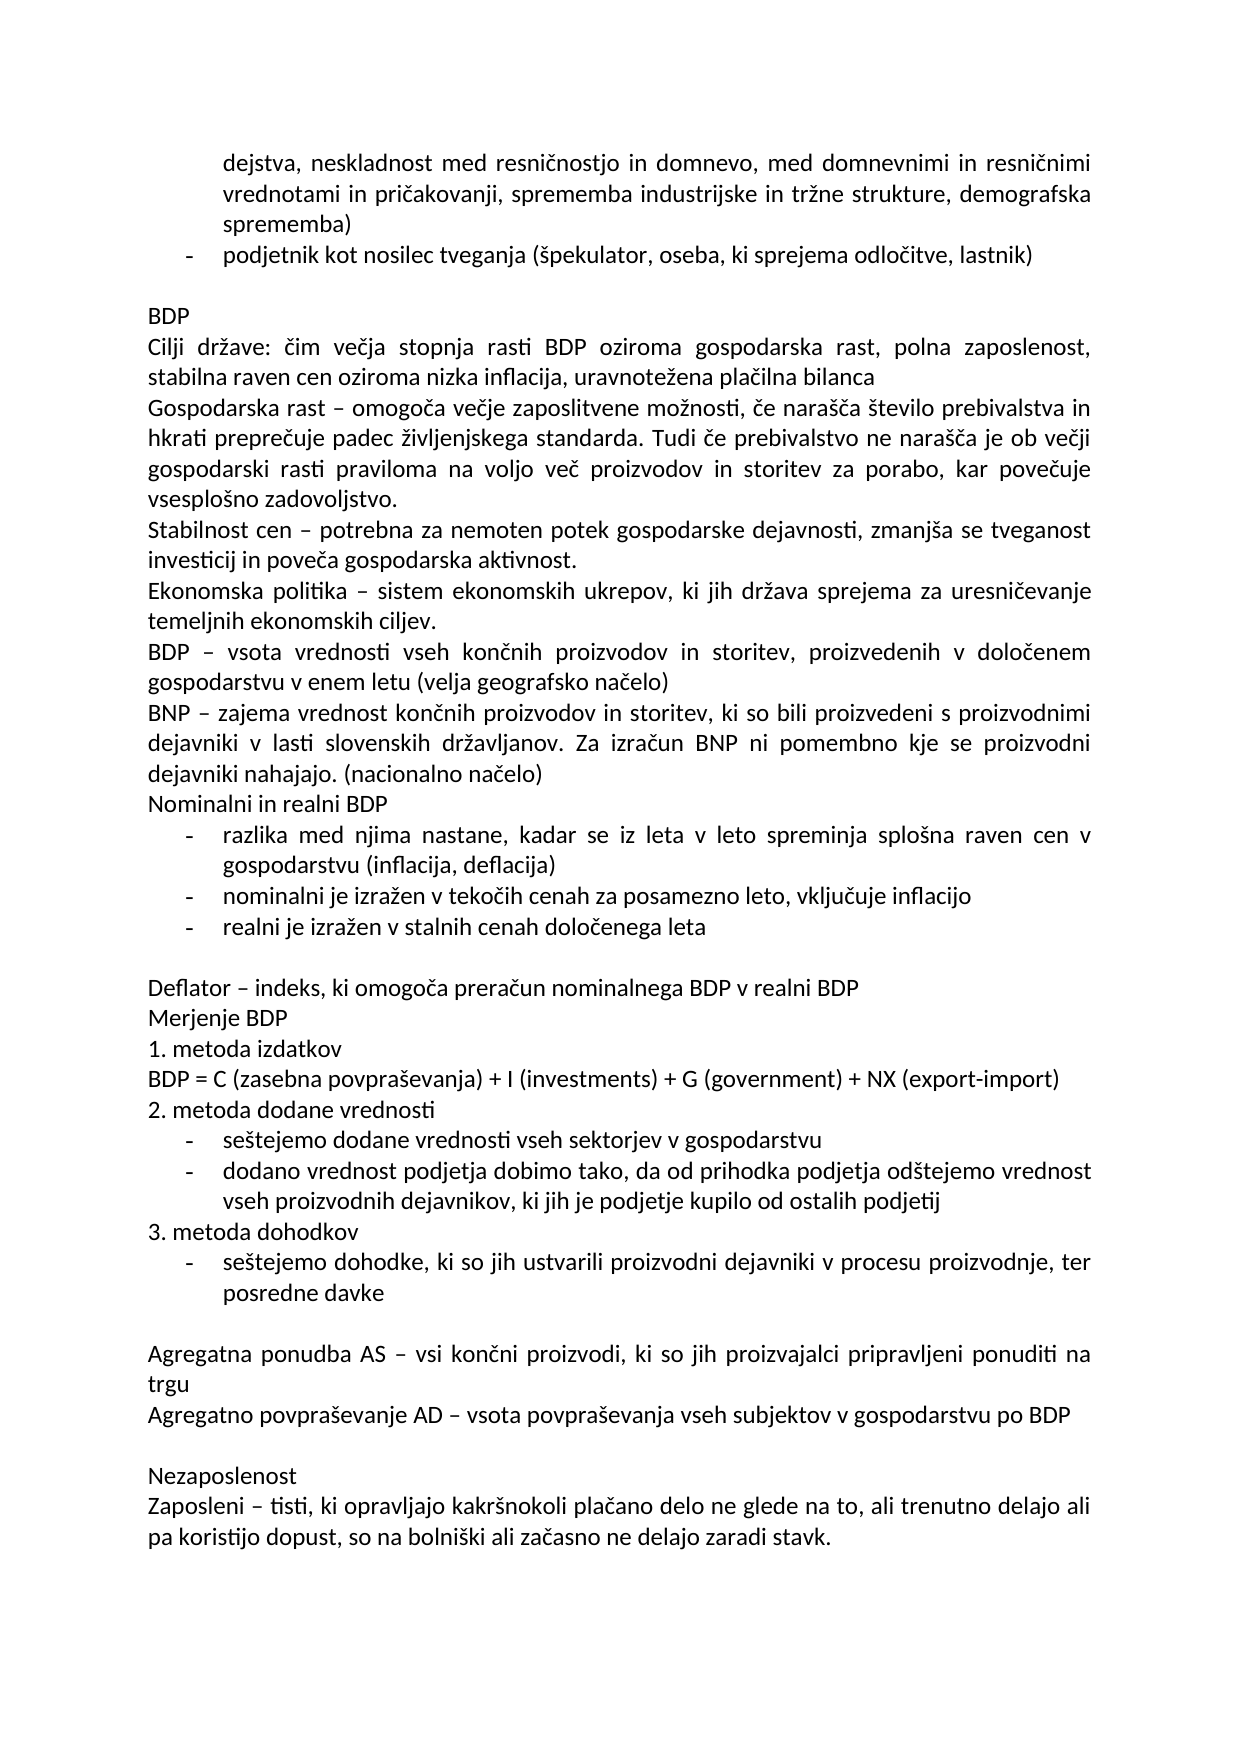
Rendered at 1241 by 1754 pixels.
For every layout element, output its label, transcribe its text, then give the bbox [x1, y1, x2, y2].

text BNP – zajema vrednost končnih proizvodov in storitev, ki so bili proizvedeni s proizvodnimi dejavniki v lasti slovenskih državljanov. Za izračun BNP ni pomembno kje se proizvodni dejavniki nahajajo. (nacionalno načelo) [148, 697, 1093, 788]
list dejstva, neskladnost med resničnostjo in domnevo, med domnevnimi in resničnimi vrednotami in pričakovanji, sprememba industrijske in tržne strukture, demografska sprememba) [185, 148, 1093, 239]
list razlika med njima nastane, kadar se iz leta v leto spreminja splošna raven cen v gospodarstvu (inflacija, deflacija) [185, 819, 1093, 880]
text 3. metoda dohodkov [148, 1216, 1093, 1246]
text Cilji države: čim večja stopnja rasti BDP oziroma gospodarska rast, polna zaposlenost, stabilna raven cen oziroma nizka inflacija, uravnotežena plačilna bilanca [148, 331, 1093, 392]
list podjetnik kot nosilec tveganja (špekulator, oseba, ki sprejema odločitve, lastnik) [185, 239, 1093, 270]
list realni je izražen v stalnih cenah določenega leta [185, 911, 1093, 941]
text BDP = C (zasebna povpraševanja) + I (investments) + G (government) + NX (export-import) [148, 1063, 1093, 1094]
list seštejemo dohodke, ki so jih ustvarili proizvodni dejavniki v procesu proizvodnje, ter posredne davke [185, 1246, 1093, 1307]
text Stabilnost cen – potrebna za nemoten potek gospodarske dejavnosti, zmanjša se tveganost investicij in poveča gospodarska aktivnost. [148, 514, 1093, 575]
list seštejemo dodane vrednosti vseh sektorjev v gospodarstvu [185, 1124, 1093, 1155]
text Gospodarska rast – omogoča večje zaposlitvene možnosti, če narašča število prebivalstva in hkrati preprečuje padec življenjskega standarda. Tudi če prebivalstvo ne narašča je ob večji gospodarski rasti praviloma na voljo več proizvodov in storitev za porabo, kar povečuje vsesplošno zadovoljstvo. [148, 392, 1093, 514]
text 1. metoda izdatkov [148, 1033, 1093, 1063]
text Nezaposlenost [148, 1460, 1093, 1491]
text Merjenje BDP [148, 1002, 1093, 1033]
list nominalni je izražen v tekočih cenah za posamezno leto, vključuje inflacijo [185, 880, 1093, 911]
text 2. metoda dodane vrednosti [148, 1094, 1093, 1124]
text BDP [148, 300, 1093, 331]
text BDP – vsota vrednosti vseh končnih proizvodov in storitev, proizvedenih v določenem gospodarstvu v enem letu (velja geografsko načelo) [148, 636, 1093, 697]
text Nominalni in realni BDP [148, 788, 1093, 819]
text Deflator – indeks, ki omogoča preračun nominalnega BDP v realni BDP [148, 972, 1093, 1002]
text Zaposleni – tisti, ki opravljajo kakršnokoli plačano delo ne glede na to, ali trenutno delajo ali pa koristijo dopust, so na bolniški ali začasno ne delajo zaradi stavk. [148, 1491, 1093, 1552]
text Ekonomska politika – sistem ekonomskih ukrepov, ki jih država sprejema za uresničevanje temeljnih ekonomskih ciljev. [148, 575, 1093, 636]
text Agregatno povpraševanje AD – vsota povpraševanja vseh subjektov v gospodarstvu po BDP [148, 1399, 1093, 1429]
list dodano vrednost podjetja dobimo tako, da od prihodka podjetja odštejemo vrednost vseh proizvodnih dejavnikov, ki jih je podjetje kupilo od ostalih podjetij [185, 1155, 1093, 1216]
text Agregatna ponudba AS – vsi končni proizvodi, ki so jih proizvajalci pripravljeni ponuditi na trgu [148, 1338, 1093, 1399]
